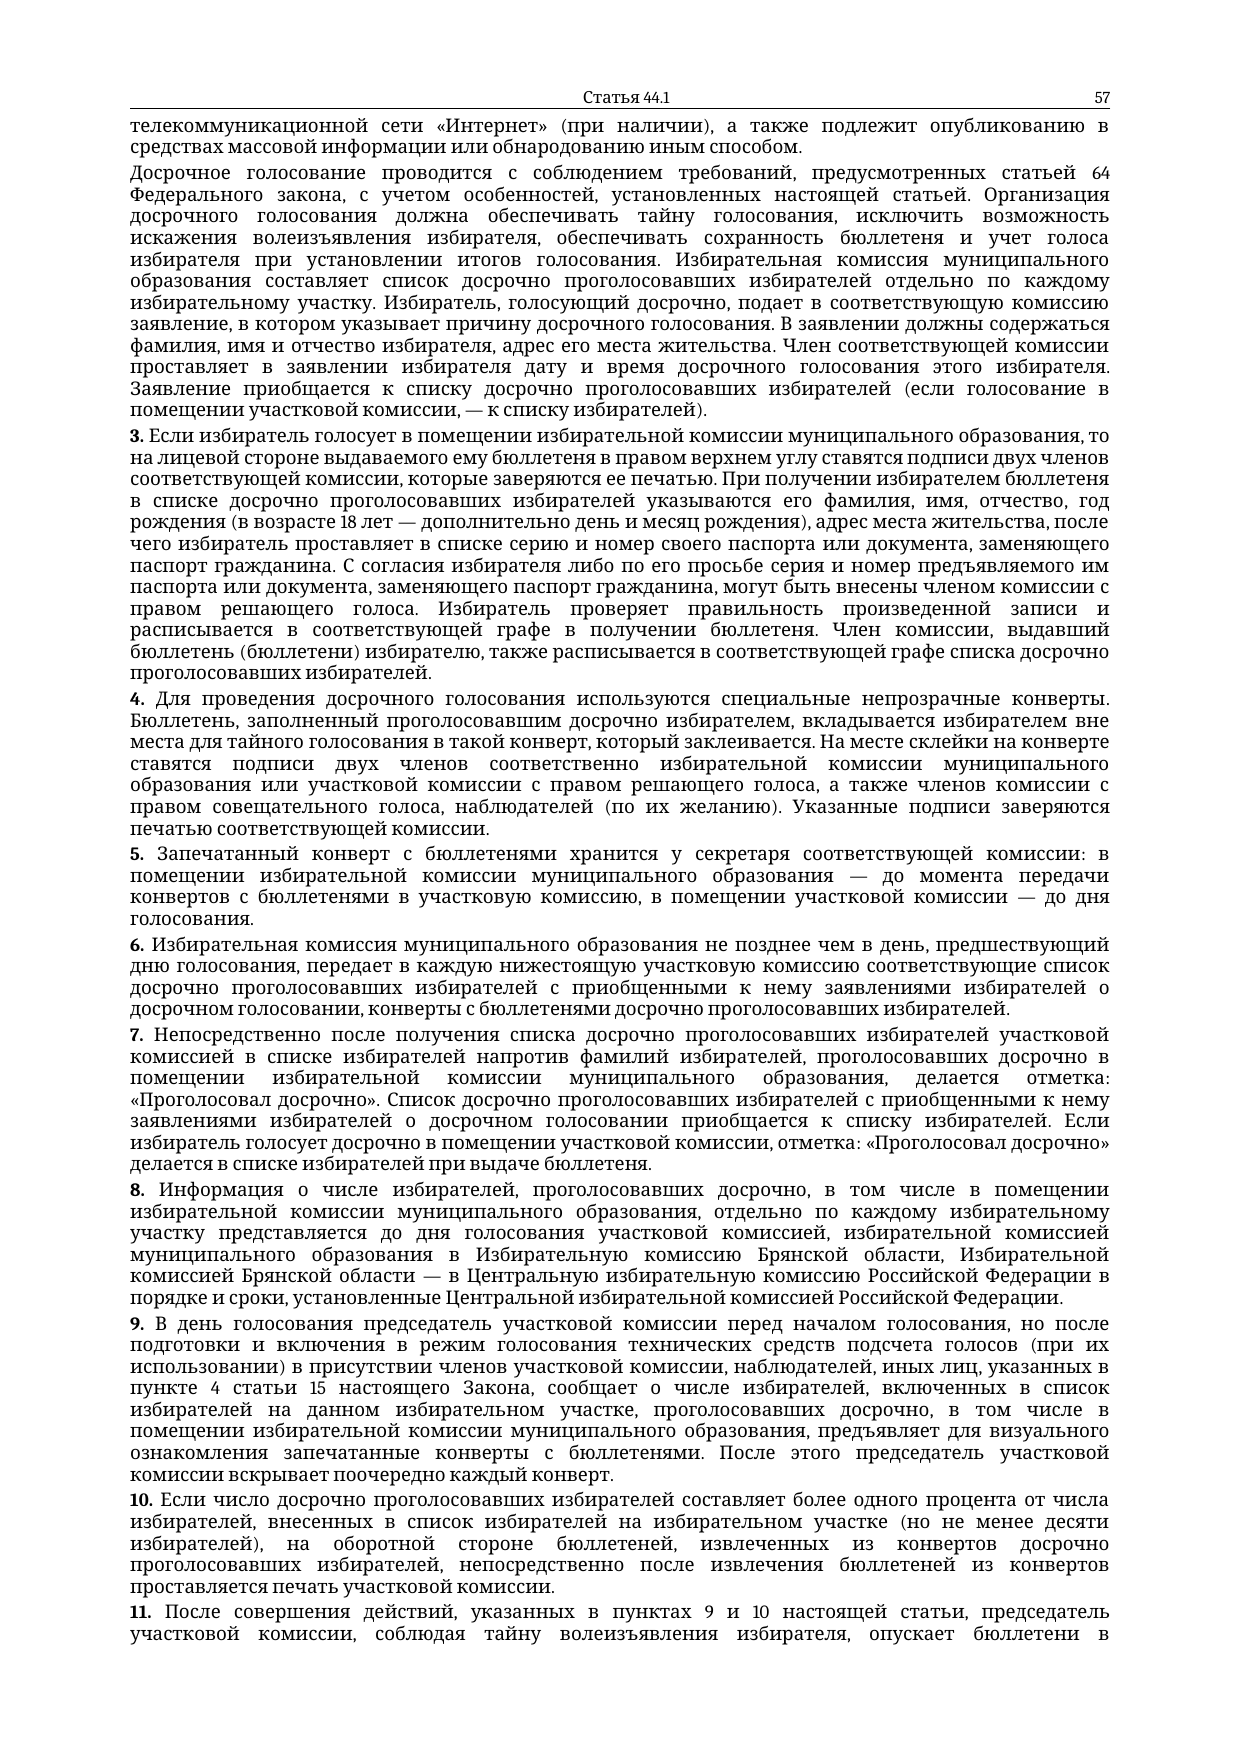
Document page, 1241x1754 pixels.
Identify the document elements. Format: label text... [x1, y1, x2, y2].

text 4. Для проведения досрочного голосования используются специальные непрозрачные конверты. Бюллетень, заполненный проголосовавшим досрочно избирателем, вкладывается избирателем вне места для тайного голосования в такой конверт, который заклеивается. На месте склейки на конверте ставятся подписи двух членов соответственно избирательной комиссии муниципального образования или участковой комиссии с правом решающего голоса, а также членов комиссии с правом совещательного голоса, наблюдателей (по их желанию). Указанные подписи заверяются печатью соответствующей комиссии. [130, 689, 1110, 839]
text 6. Избирательная комиссия муниципального образования не позднее чем в день, предшествующий дню голосования, передает в каждую нижестоящую участковую комиссию соответствующие список досрочно проголосовавших избирателей с приобщенными к нему заявлениями избирателей о досрочном голосовании, конверты с бюллетенями досрочно проголосовавших избирателей. [130, 934, 1110, 1020]
text 10. Если число досрочно проголосовавших избирателей составляет более одного процента от числа избирателей, внесенных в список избирателей на избирательном участке (но не менее десяти избирателей), на оборотной стороне бюллетеней, извлеченных из конвертов досрочно проголосовавших избирателей, непосредственно после извлечения бюллетеней из конвертов проставляется печать участковой комиссии. [130, 1490, 1110, 1598]
text Досрочное голосование проводится с соблюдением требований, предусмотренных статьей 64 Федерального закона, с учетом особенностей, установленных настоящей статьей. Организация досрочного голосования должна обеспечивать тайну голосования, исключить возможность искажения волеизъявления избирателя, обеспечивать сохранность бюллетеня и учет голоса избирателя при установлении итогов голосования. Избирательная комиссия муниципального образования составляет список досрочно проголосовавших избирателей отдельно по каждому избирательному участку. Избиратель, голосующий досрочно, подает в соответствующую комиссию заявление, в котором указывает причину досрочного голосования. В заявлении должны содержаться фамилия, имя и отчество избирателя, адрес его места жительства. Член соответствующей комиссии проставляет в заявлении избирателя дату и время досрочного голосования этого избирателя. Заявление приобщается к списку досрочно проголосовавших избирателей (если голосование в помещении участковой комиссии, — к списку избирателей). [130, 163, 1110, 422]
text 3. Если избиратель голосует в помещении избирательной комиссии муниципального образования, то на лицевой стороне выдаваемого ему бюллетеня в правом верхнем углу ставятся подписи двух членов соответствующей комиссии, которые заверяются ее печатью. При получении избирателем бюллетеня в списке досрочно проголосовавших избирателей указываются его фамилия, имя, отчество, год рождения (в возрасте 18 лет — дополнительно день и месяц рождения), адрес места жительства, после чего избиратель проставляет в списке серию и номер своего паспорта или документа, заменяющего паспорт гражданина. С согласия избирателя либо по его просьбе серия и номер предъявляемого им паспорта или документа, заменяющего паспорт гражданина, могут быть внесены членом комиссии с правом решающего голоса. Избиратель проверяет правильность произведенной записи и расписывается в соответствующей графе в получении бюллетеня. Член комиссии, выдавший бюллетень (бюллетени) избирателю, также расписывается в соответствующей графе списка досрочно проголосовавших избирателей. [130, 426, 1110, 684]
text телекоммуникационной сети «Интернет» (при наличии), а также подлежит опубликованию в средствах массовой информации или обнародованию иным способом. [130, 116, 1110, 159]
text 11. После совершения действий, указанных в пунктах 9 и 10 настоящей статьи, председатель участковой комиссии, соблюдая тайну волеизъявления избирателя, опускает бюллетени в [130, 1602, 1110, 1645]
text 7. Непосредственно после получения списка досрочно проголосовавших избирателей участковой комиссией в списке избирателей напротив фамилий избирателей, проголосовавших досрочно в помещении избирательной комиссии муниципального образования, делается отметка: «Проголосовал досрочно». Список досрочно проголосовавших избирателей с приобщенными к нему заявлениями избирателей о досрочном голосовании приобщается к списку избирателей. Если избиратель голосует досрочно в помещении участковой комиссии, отметка: «Проголосовал досрочно» делается в списке избирателей при выдаче бюллетеня. [130, 1024, 1110, 1176]
text 5. Запечатанный конверт с бюллетенями хранится у секретаря соответствующей комиссии: в помещении избирательной комиссии муниципального образования — до момента передачи конвертов с бюллетенями в участковую комиссию, в помещении участковой комиссии — до дня голосования. [130, 844, 1110, 930]
text 8. Информация о числе избирателей, проголосовавших досрочно, в том числе в помещении избирательной комиссии муниципального образования, отдельно по каждому избирательному участку представляется до дня голосования участковой комиссией, избирательной комиссией муниципального образования в Избирательную комиссию Брянской области, Избирательной комиссией Брянской области — в Центральную избирательную комиссию Российской Федерации в порядке и сроки, установленные Центральной избирательной комиссией Российской Федерации. [130, 1180, 1110, 1309]
text 9. В день голосования председатель участковой комиссии перед началом голосования, но после подготовки и включения в режим голосования технических средств подсчета голосов (при их использовании) в присутствии членов участковой комиссии, наблюдателей, иных лиц, указанных в пункте 4 статьи 15 настоящего Закона, сообщает о числе избирателей, включенных в список избирателей на данном избирательном участке, проголосовавших досрочно, в том числе в помещении избирательной комиссии муниципального образования, предъявляет для визуального ознакомления запечатанные конверты с бюллетенями. После этого председатель участковой комиссии вскрывает поочередно каждый конверт. [130, 1313, 1110, 1486]
